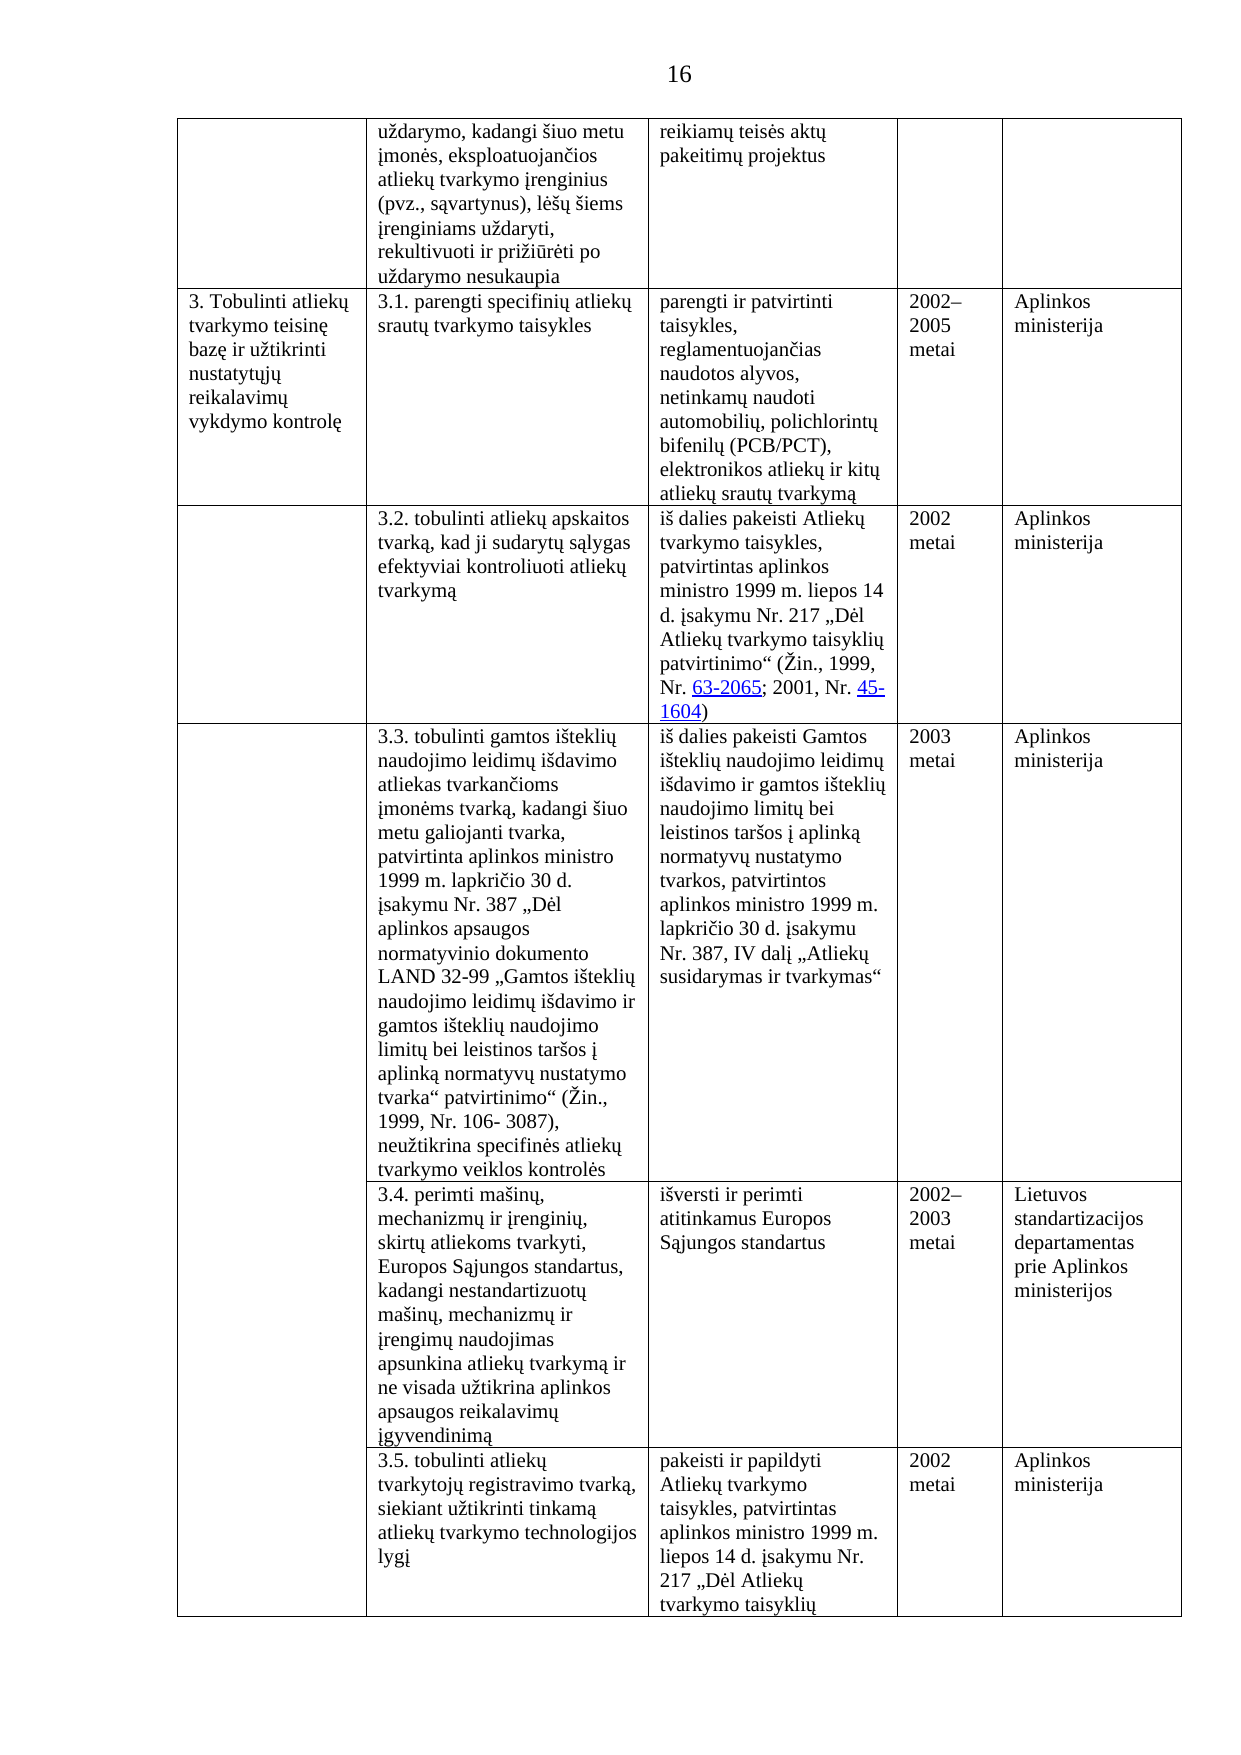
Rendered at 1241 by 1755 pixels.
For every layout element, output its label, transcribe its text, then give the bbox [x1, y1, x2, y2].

table_cell [898, 119, 1002, 288]
table_cell iš dalies pakeisti Gamtos išteklių naudojimo leidimų išdavimo ir gamtos išteklių naudojimo limitų bei leistinos taršos į aplinką normatyvų nustatymo tvarkos, patvirtintos aplinkos ministro 1999 m. lapkričio 30 d. įsakymu Nr. 387, IV dalį „Atliekų susidarymas ir tvarkymas“ [649, 724, 897, 1181]
table_cell [178, 724, 366, 1616]
table_cell pakeisti ir papildyti Atliekų tvarkymo taisykles, patvirtintas aplinkos ministro 1999 m. liepos 14 d. įsakymu Nr. 217 „Dėl Atliekų tvarkymo taisyklių [649, 1448, 897, 1616]
table_cell [1003, 119, 1181, 288]
table_cell Aplinkos ministerija [1003, 724, 1181, 1181]
table_cell 2002–2003 metai [898, 1182, 1002, 1447]
table_cell 3.1. parengti specifinių atliekų srautų tvarkymo taisykles [367, 289, 648, 505]
table_cell uždarymo, kadangi šiuo metu įmonės, eksploatuojančios atliekų tvarkymo įrenginius (pvz., sąvartynus), lėšų šiems įrenginiams uždaryti, rekultivuoti ir prižiūrėti po uždarymo nesukaupia [367, 119, 648, 288]
table_cell Lietuvos standartizacijos departamentas prie Aplinkos ministerijos [1003, 1182, 1181, 1447]
table_cell išversti ir perimti atitinkamus Europos Sąjungos standartus [649, 1182, 897, 1447]
table_cell [178, 119, 366, 288]
table_cell reikiamų teisės aktų pakeitimų projektus [649, 119, 897, 288]
table_cell Aplinkos ministerija [1003, 1448, 1181, 1616]
table_cell 2002 metai [898, 506, 1002, 723]
table_cell 2002–2005 metai [898, 289, 1002, 505]
table_cell 2002 metai [898, 1448, 1002, 1616]
table_cell 3. Tobulinti atliekų tvarkymo teisinę bazę ir užtikrinti nustatytųjų reikalavimų vykdymo kontrolę [178, 289, 366, 505]
table_cell Aplinkos ministerija [1003, 506, 1181, 723]
table_cell 3.4. perimti mašinų, mechanizmų ir įrenginių, skirtų atliekoms tvarkyti, Europos Sąjungos standartus, kadangi nestandartizuotų mašinų, mechanizmų ir įrengimų naudojimas apsunkina atliekų tvarkymą ir ne visada užtikrina aplinkos apsaugos reikalavimų įgyvendinimą [367, 1182, 648, 1447]
table_cell 3.5. tobulinti atliekų tvarkytojų registravimo tvarką, siekiant užtikrinti tinkamą atliekų tvarkymo technologijos lygį [367, 1448, 648, 1616]
table_cell parengti ir patvirtinti taisykles, reglamentuojančias naudotos alyvos, netinkamų naudoti automobilių, polichlorintų bifenilų (PCB/PCT), elektronikos atliekų ir kitų atliekų srautų tvarkymą [649, 289, 897, 505]
table_cell 3.2. tobulinti atliekų apskaitos tvarką, kad ji sudarytų sąlygas efektyviai kontroliuoti atliekų tvarkymą [367, 506, 648, 723]
table_cell Aplinkos ministerija [1003, 289, 1181, 505]
table_cell 2003 metai [898, 724, 1002, 1181]
table_cell [178, 506, 366, 723]
table_cell iš dalies pakeisti Atliekų tvarkymo taisykles, patvirtintas aplinkos ministro 1999 m. liepos 14 d. įsakymu Nr. 217 „Dėl Atliekų tvarkymo taisyklių patvirtinimo“ (Žin., 1999, Nr. 63-2065; 2001, Nr. 45-1604) [649, 506, 897, 723]
table_cell 3.3. tobulinti gamtos išteklių naudojimo leidimų išdavimo atliekas tvarkančioms įmonėms tvarką, kadangi šiuo metu galiojanti tvarka, patvirtinta aplinkos ministro 1999 m. lapkričio 30 d. įsakymu Nr. 387 „Dėl aplinkos apsaugos normatyvinio dokumento LAND 32-99 „Gamtos išteklių naudojimo leidimų išdavimo ir gamtos išteklių naudojimo limitų bei leistinos taršos į aplinką normatyvų nustatymo tvarka“ patvirtinimo“ (Žin., 1999, Nr. 106- 3087), neužtikrina specifinės atliekų tvarkymo veiklos kontrolės [367, 724, 648, 1181]
